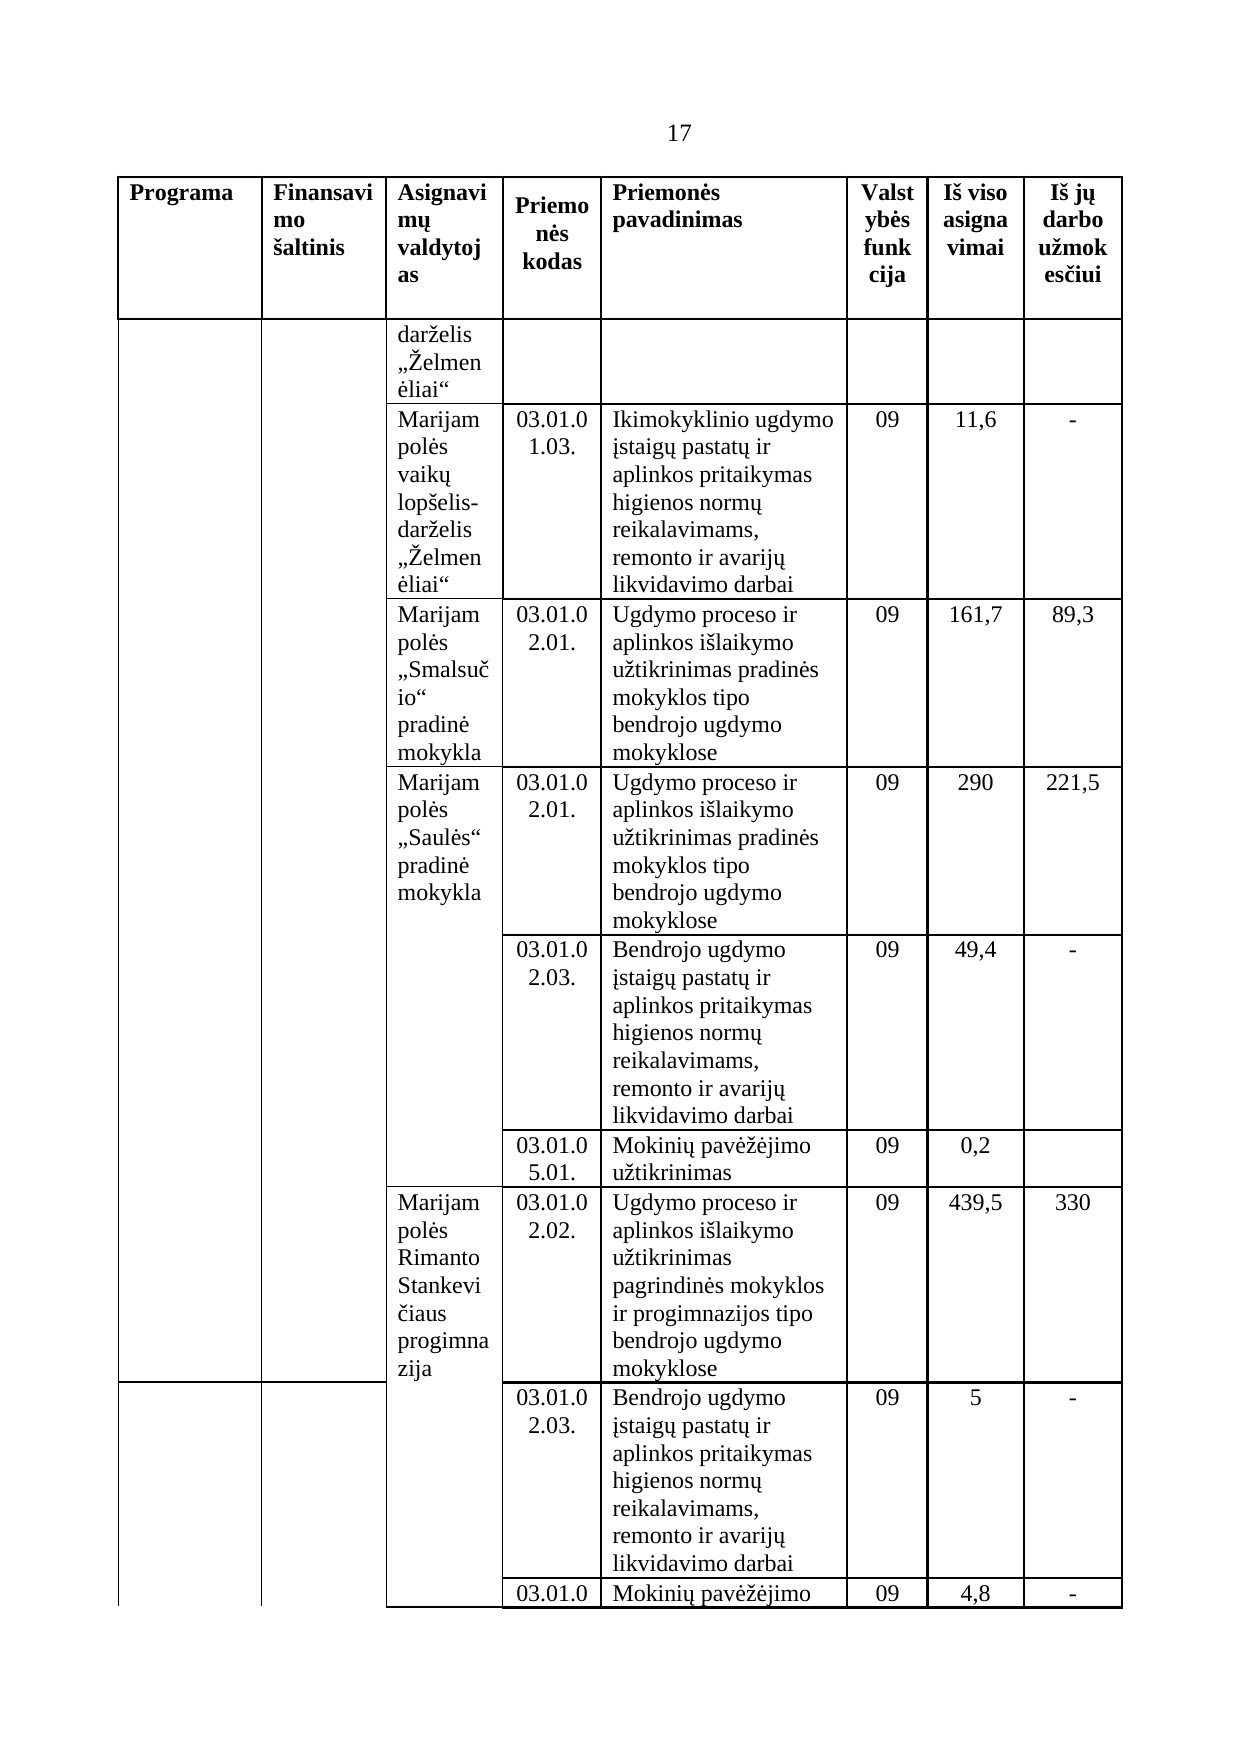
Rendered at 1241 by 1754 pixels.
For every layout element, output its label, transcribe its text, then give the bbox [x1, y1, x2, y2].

table_cell Marijampolės Rimanto Stankevičiaus progimnazija [387, 1187, 502, 1606]
table_header Iš jų darbo užmokesčiui [1025, 178, 1121, 318]
table_cell 290 [929, 768, 1023, 933]
table_cell Ugdymo proceso ir aplinkos išlaikymo užtikrinimas pradinės mokyklos tipo bendrojo ugdymo mokyklose [602, 768, 846, 933]
table_cell [848, 320, 926, 403]
table_cell 09 [848, 600, 926, 766]
table_cell 03.01.02.02. [503, 1188, 600, 1381]
table_header Priemonės kodas [504, 178, 600, 288]
table_cell Ikimokyklinio ugdymo įstaigų pastatų ir aplinkos pritaikymas higienos normų reikalavimams, remonto ir avarijų likvidavimo darbai [602, 405, 846, 598]
table_cell - [1025, 936, 1121, 1129]
table_cell [1025, 1131, 1121, 1186]
table_header Asignavimų valdytojas [387, 178, 502, 288]
table_cell Marijampolės „Smalsučio“ pradinė mokykla [387, 599, 502, 766]
table_cell 09 [848, 1188, 926, 1381]
table_cell [262, 1577, 386, 1606]
table_cell - [1025, 405, 1121, 598]
table_cell 03.01.05.01. [503, 1131, 600, 1186]
table_cell - [1025, 1579, 1121, 1606]
table_cell 03.01.01.03. [504, 405, 600, 598]
table_cell 49,4 [929, 936, 1023, 1129]
table_cell Ugdymo proceso ir aplinkos išlaikymo užtikrinimas pradinės mokyklos tipo bendrojo ugdymo mokyklose [602, 600, 846, 766]
table_header Priemonės pavadinimas [602, 178, 846, 288]
table_cell 03.01.02.01. [503, 600, 600, 766]
table_cell 89,3 [1025, 600, 1121, 766]
table_cell 03.01.0 [503, 1579, 600, 1606]
table_cell 09 [848, 768, 926, 933]
table_cell [504, 288, 600, 318]
table_cell Marijampolės „Saulės“ pradinė mokykla [387, 767, 502, 1186]
table_cell [504, 320, 600, 403]
table_cell [119, 320, 261, 1381]
table_cell [119, 288, 261, 318]
table_cell [119, 1577, 261, 1606]
table_cell 5 [929, 1384, 1023, 1577]
table_cell [119, 1383, 261, 1577]
table_cell [602, 320, 846, 403]
table_cell 11,6 [929, 405, 1023, 598]
table_cell [1025, 320, 1121, 403]
table_header Programa [119, 178, 261, 288]
table_cell [262, 320, 386, 1381]
table_cell [263, 288, 385, 318]
table_header Valstybės funkcija [848, 178, 926, 288]
table_cell [602, 288, 846, 318]
table_header Iš viso asignavimai [929, 178, 1023, 318]
table_cell darželis „Želmenėliai“ [387, 320, 502, 403]
table_cell Mokinių pavėžėjimo užtikrinimas [602, 1131, 846, 1186]
table_cell - [1025, 1384, 1121, 1577]
table_cell 09 [848, 405, 926, 598]
table_cell 0,2 [929, 1131, 1023, 1186]
table_cell 330 [1025, 1188, 1121, 1381]
table_cell [929, 320, 1023, 403]
table_cell 439,5 [929, 1188, 1023, 1381]
table_cell 09 [848, 1579, 926, 1606]
table_cell 09 [848, 1384, 926, 1577]
table_cell 03.01.02.01. [503, 768, 600, 933]
table_cell Mokinių pavėžėjimo [602, 1579, 846, 1606]
table_cell 221,5 [1025, 768, 1121, 933]
table_cell [848, 288, 926, 318]
table_cell 03.01.02.03. [503, 1384, 600, 1577]
table_cell 09 [848, 1131, 926, 1186]
table_cell [262, 1383, 386, 1577]
table_cell Bendrojo ugdymo įstaigų pastatų ir aplinkos pritaikymas higienos normų reikalavimams, remonto ir avarijų likvidavimo darbai [602, 1384, 846, 1577]
table_cell Marijampolės vaikų lopšelis-darželis „Želmenėliai“ [387, 404, 502, 598]
table_header Finansavimo šaltinis [263, 178, 385, 288]
table_cell 161,7 [929, 600, 1023, 766]
table_cell 09 [848, 936, 926, 1129]
table_cell 4,8 [929, 1579, 1023, 1606]
table_cell 03.01.02.03. [503, 936, 600, 1129]
table_cell Ugdymo proceso ir aplinkos išlaikymo užtikrinimas pagrindinės mokyklos ir progimnazijos tipo bendrojo ugdymo mokyklose [602, 1188, 846, 1381]
table_cell Bendrojo ugdymo įstaigų pastatų ir aplinkos pritaikymas higienos normų reikalavimams, remonto ir avarijų likvidavimo darbai [602, 936, 846, 1129]
table_cell [387, 288, 502, 318]
